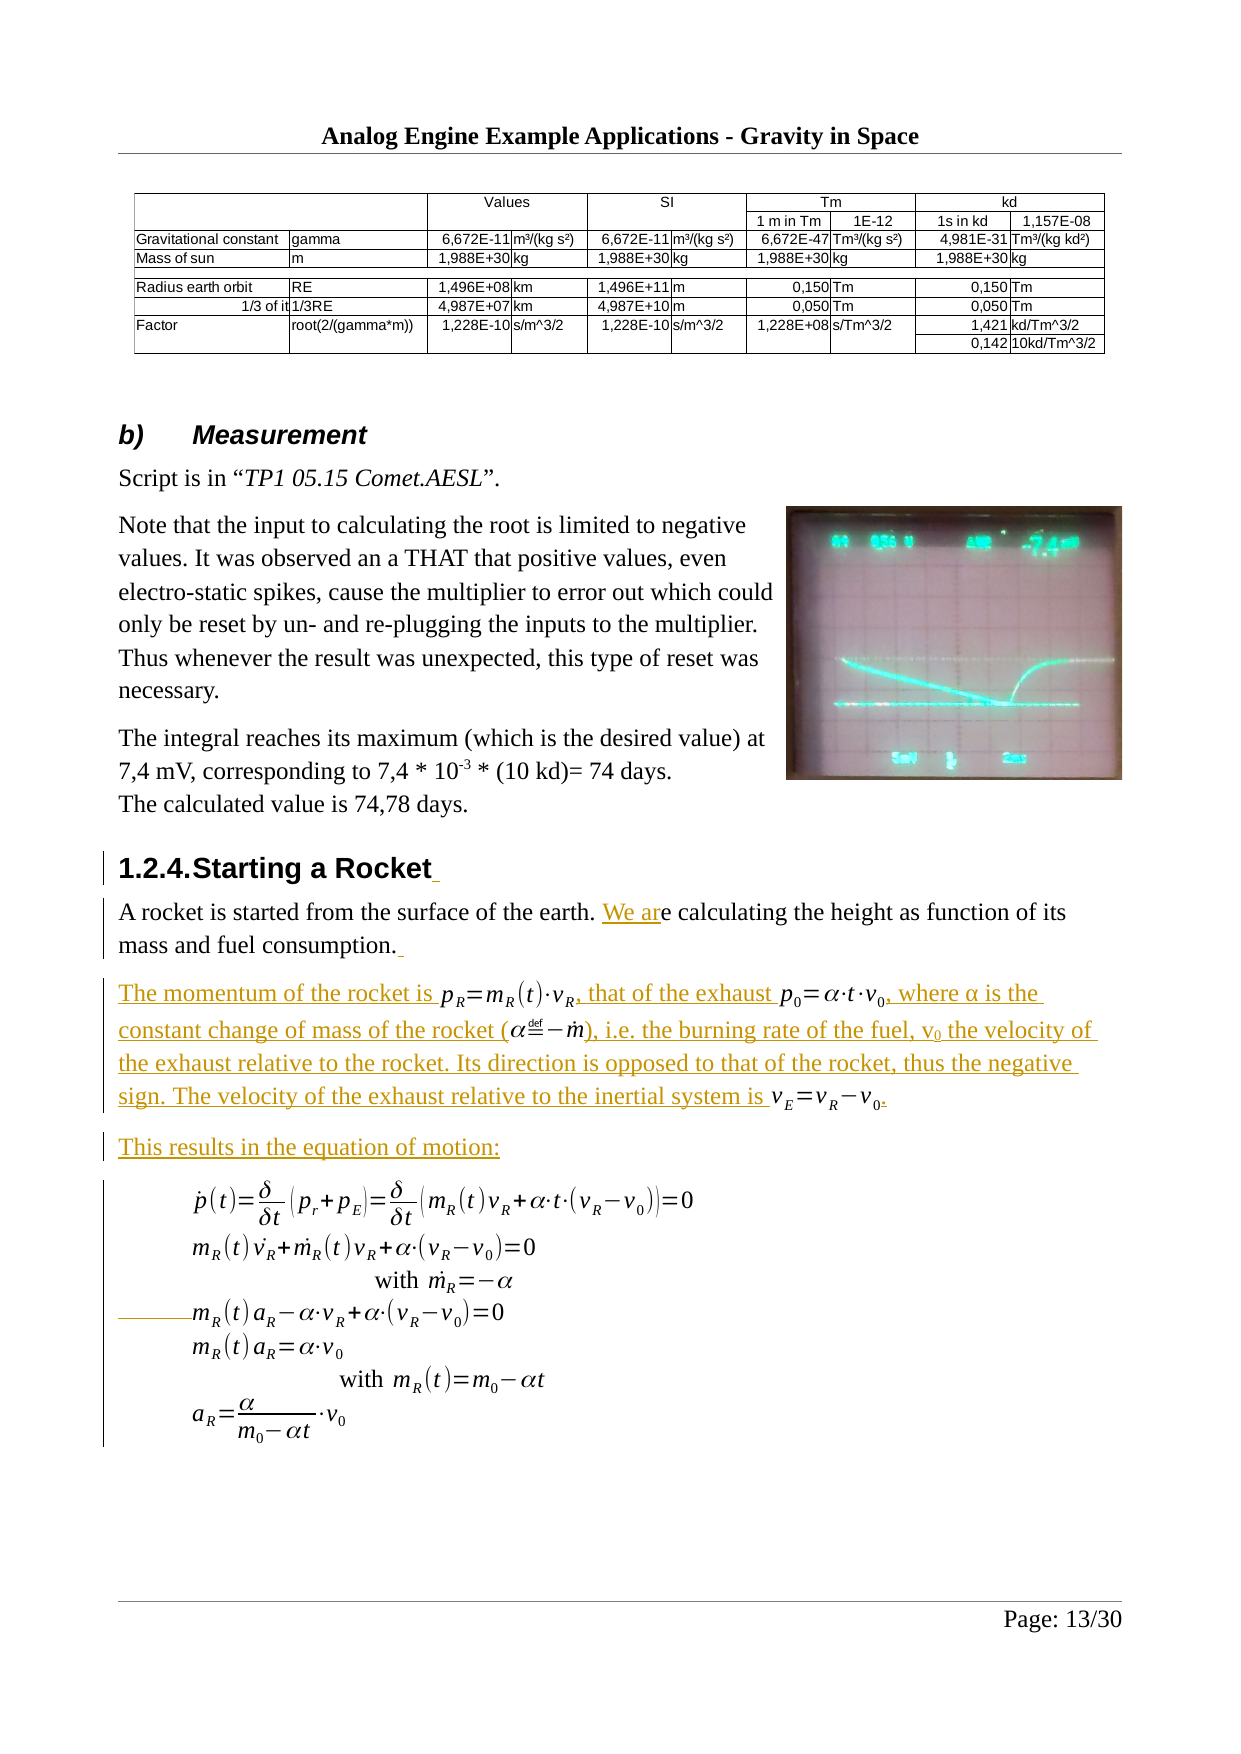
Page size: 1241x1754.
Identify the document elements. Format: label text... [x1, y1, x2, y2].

text Note that the input to calculating the root is limited to negative values. It was observed an a THAT that positive values, even electro-static spikes, cause the multiplier to error out which could only be reset by un- and re-plugging the inputs to the multiplier. Thus whenever the result was unexpected, this type of reset was necessary. [118, 511, 786, 704]
text Script is in “TP1 05.15 Comet.AESL”. [118, 463, 1122, 492]
picture [786, 506, 1123, 780]
subtitle Starting a Rocket [118, 851, 1122, 885]
subtitle Measurement [118, 419, 1122, 450]
text This results in the equation of motion: [118, 1132, 1122, 1161]
text The momentum of the rocket is , that of the exhaust , where α is the constant change of mass of the rocket (), i.e. the burning rate of the fuel, v0 the velocity of the exhaust relative to the rocket. Its direction is opposed to that of the rocket, thus the negative sign. The velocity of the exhaust relative to the inertial system is . [118, 978, 1122, 1113]
text A rocket is started from the surface of the earth. We are calculating the height as function of its mass and fuel consumption. [118, 897, 1122, 959]
text The integral reaches its maximum (which is the desired value) at 7,4 mV, corresponding to 7,4 * 10-3 * (10 kd)= 74 days. The calculated value is 74,78 days. [118, 723, 1122, 818]
